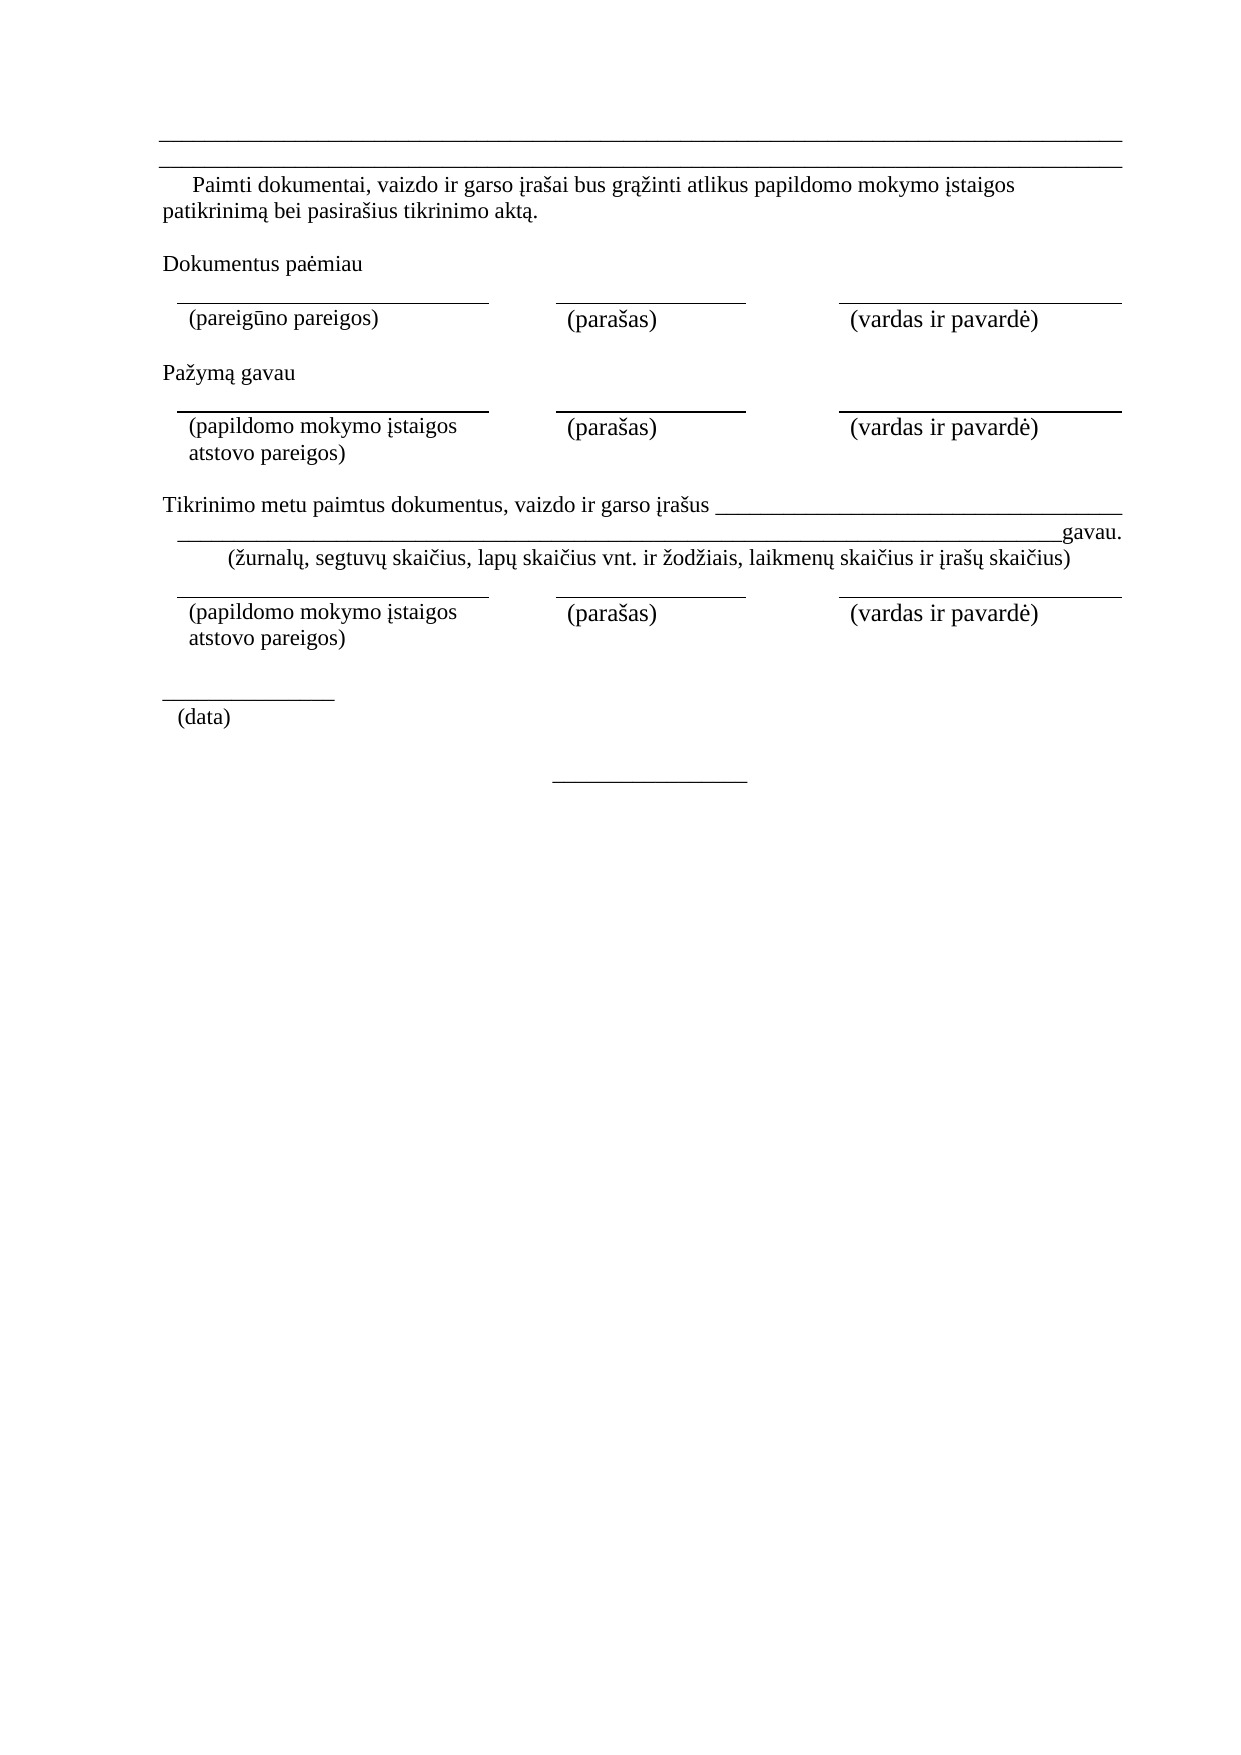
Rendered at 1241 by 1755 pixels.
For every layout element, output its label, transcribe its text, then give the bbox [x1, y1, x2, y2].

table_header [746, 411, 838, 465]
text (žurnalų, segtuvų skaičius, lapų skaičius vnt. ir žodžiais, laikmenų skaičius ir įrašų skaičius) [177, 544, 1122, 571]
text _ gavau. [177, 518, 1122, 544]
table_header (vardas ir pavardė) [839, 304, 1122, 332]
table_header [489, 411, 556, 465]
text Tikrinimo metu paimtus dokumentus, vaizdo ir garso įrašus [162, 492, 1122, 518]
table_header [746, 303, 838, 332]
text Dokumentus paėmiau [162, 250, 1122, 276]
table_header (papildomo mokymo įstaigos atstovo pareigos) [177, 598, 488, 651]
text __ [159, 118, 1122, 141]
table_header [489, 303, 556, 332]
text _______________ [162, 677, 1122, 703]
table_header (vardas ir pavardė) [839, 413, 1122, 465]
table_header [746, 597, 838, 651]
table_header (pareigūno pareigos) [177, 304, 488, 332]
table_header (parašas) [556, 598, 746, 651]
table_header (parašas) [556, 304, 746, 332]
text (data) [177, 703, 1122, 730]
table_header (papildomo mokymo įstaigos atstovo pareigos) [177, 413, 488, 465]
text Pažymą gavau [162, 359, 1122, 385]
text __ [159, 144, 1122, 167]
table_header [489, 597, 556, 651]
text Paimti dokumentai, vaizdo ir garso įrašai bus grąžinti atlikus papildomo mokymo įstaigos patikrinimą bei pasirašius tikrinimo aktą. [162, 171, 1122, 223]
table_header (parašas) [556, 413, 746, 465]
table_header (vardas ir pavardė) [839, 598, 1122, 651]
text _________________ [177, 758, 1122, 785]
